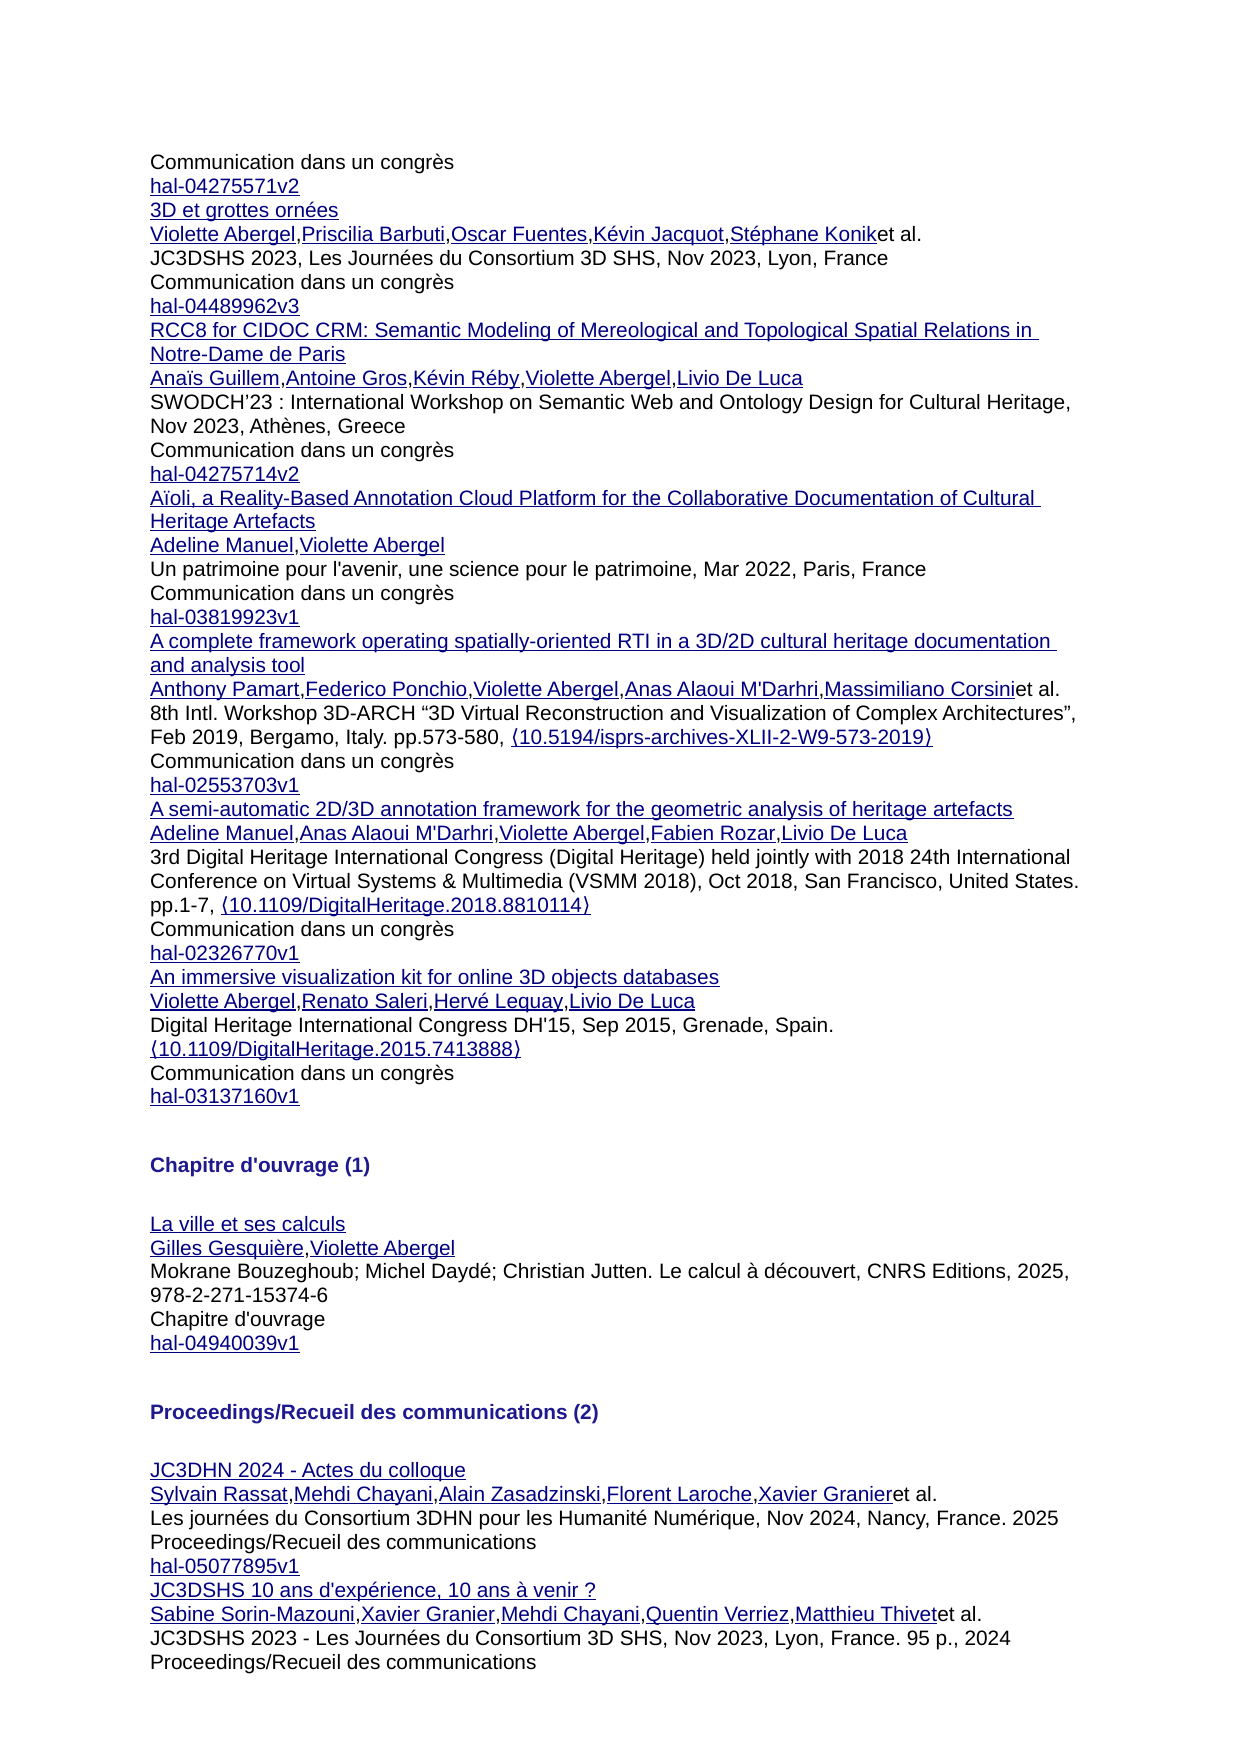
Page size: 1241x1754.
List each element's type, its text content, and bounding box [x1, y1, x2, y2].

table_cell 3D et grottes ornées Violette Abergel,Priscilia Barbuti,Oscar Fuentes,Kévin Jacquot,Stéphane Koniket al. JC3DSHS 2023, Les Journées du Consortium 3D SHS, Nov 2023, Lyon, France Communication dans un congrès hal-04489962v3 [150, 198, 1090, 318]
table_cell Communication dans un congrès hal-04275571v2 [150, 150, 1090, 198]
table_cell A complete framework operating spatially-oriented RTI in a 3D/2D cultural heritage documentation and analysis tool Anthony Pamart,Federico Ponchio,Violette Abergel,Anas Alaoui M'Darhri,Massimiliano Corsiniet al. 8th Intl. Workshop 3D-ARCH “3D Virtual Reconstruction and Visualization of Complex Architectures”, Feb 2019, Bergamo, Italy. pp.573-580, ⟨10.5194/isprs-archives-XLII-2-W9-573-2019⟩ Communication dans un congrès hal-02553703v1 [150, 629, 1090, 797]
table_cell A semi-automatic 2D/3D annotation framework for the geometric analysis of heritage artefacts Adeline Manuel,Anas Alaoui M'Darhri,Violette Abergel,Fabien Rozar,Livio De Luca 3rd Digital Heritage International Congress (Digital Heritage) held jointly with 2018 24th International Conference on Virtual Systems & Multimedia (VSMM 2018), Oct 2018, San Francisco, United States. pp.1-7, ⟨10.1109/DigitalHeritage.2018.8810114⟩ Communication dans un congrès hal-02326770v1 [150, 797, 1090, 964]
table_cell RCC8 for CIDOC CRM: Semantic Modeling of Mereological and Topological Spatial Relations in Notre-Dame de Paris Anaïs Guillem,Antoine Gros,Kévin Réby,Violette Abergel,Livio De Luca SWODCH’23 : International Workshop on Semantic Web and Ontology Design for Cultural Heritage, Nov 2023, Athènes, Greece Communication dans un congrès hal-04275714v2 [150, 318, 1090, 485]
table_header La ville et ses calculs Gilles Gesquière,Violette Abergel Mokrane Bouzeghoub; Michel Daydé; Christian Jutten. Le calcul à découvert, CNRS Editions, 2025, 978-2-271-15374-6 Chapitre d'ouvrage hal-04940039v1 [150, 1211, 1090, 1355]
table_header JC3DHN 2024 - Actes du colloque Sylvain Rassat,Mehdi Chayani,Alain Zasadzinski,Florent Laroche,Xavier Granieret al. Les journées du Consortium 3DHN pour les Humanité Numérique, Nov 2024, Nancy, France. 2025 Proceedings/Recueil des communications hal-05077895v1 [150, 1458, 1090, 1578]
subtitle Chapitre d'ouvrage (1) [150, 1153, 1090, 1177]
table_cell Aïoli, a Reality-Based Annotation Cloud Platform for the Collaborative Documentation of Cultural Heritage Artefacts Adeline Manuel,Violette Abergel Un patrimoine pour l'avenir, une science pour le patrimoine, Mar 2022, Paris, France Communication dans un congrès hal-03819923v1 [150, 485, 1090, 629]
table_cell JC3DSHS 10 ans d'expérience, 10 ans à venir ? Sabine Sorin-Mazouni,Xavier Granier,Mehdi Chayani,Quentin Verriez,Matthieu Thivetet al. JC3DSHS 2023 - Les Journées du Consortium 3D SHS, Nov 2023, Lyon, France. 95 p., 2024 Proceedings/Recueil des communications [150, 1578, 1090, 1674]
subtitle Proceedings/Recueil des communications (2) [150, 1400, 1090, 1424]
table_cell An immersive visualization kit for online 3D objects databases Violette Abergel,Renato Saleri,Hervé Lequay,Livio De Luca Digital Heritage International Congress DH'15, Sep 2015, Grenade, Spain. ⟨10.1109/DigitalHeritage.2015.7413888⟩ Communication dans un congrès hal-03137160v1 [150, 965, 1090, 1108]
